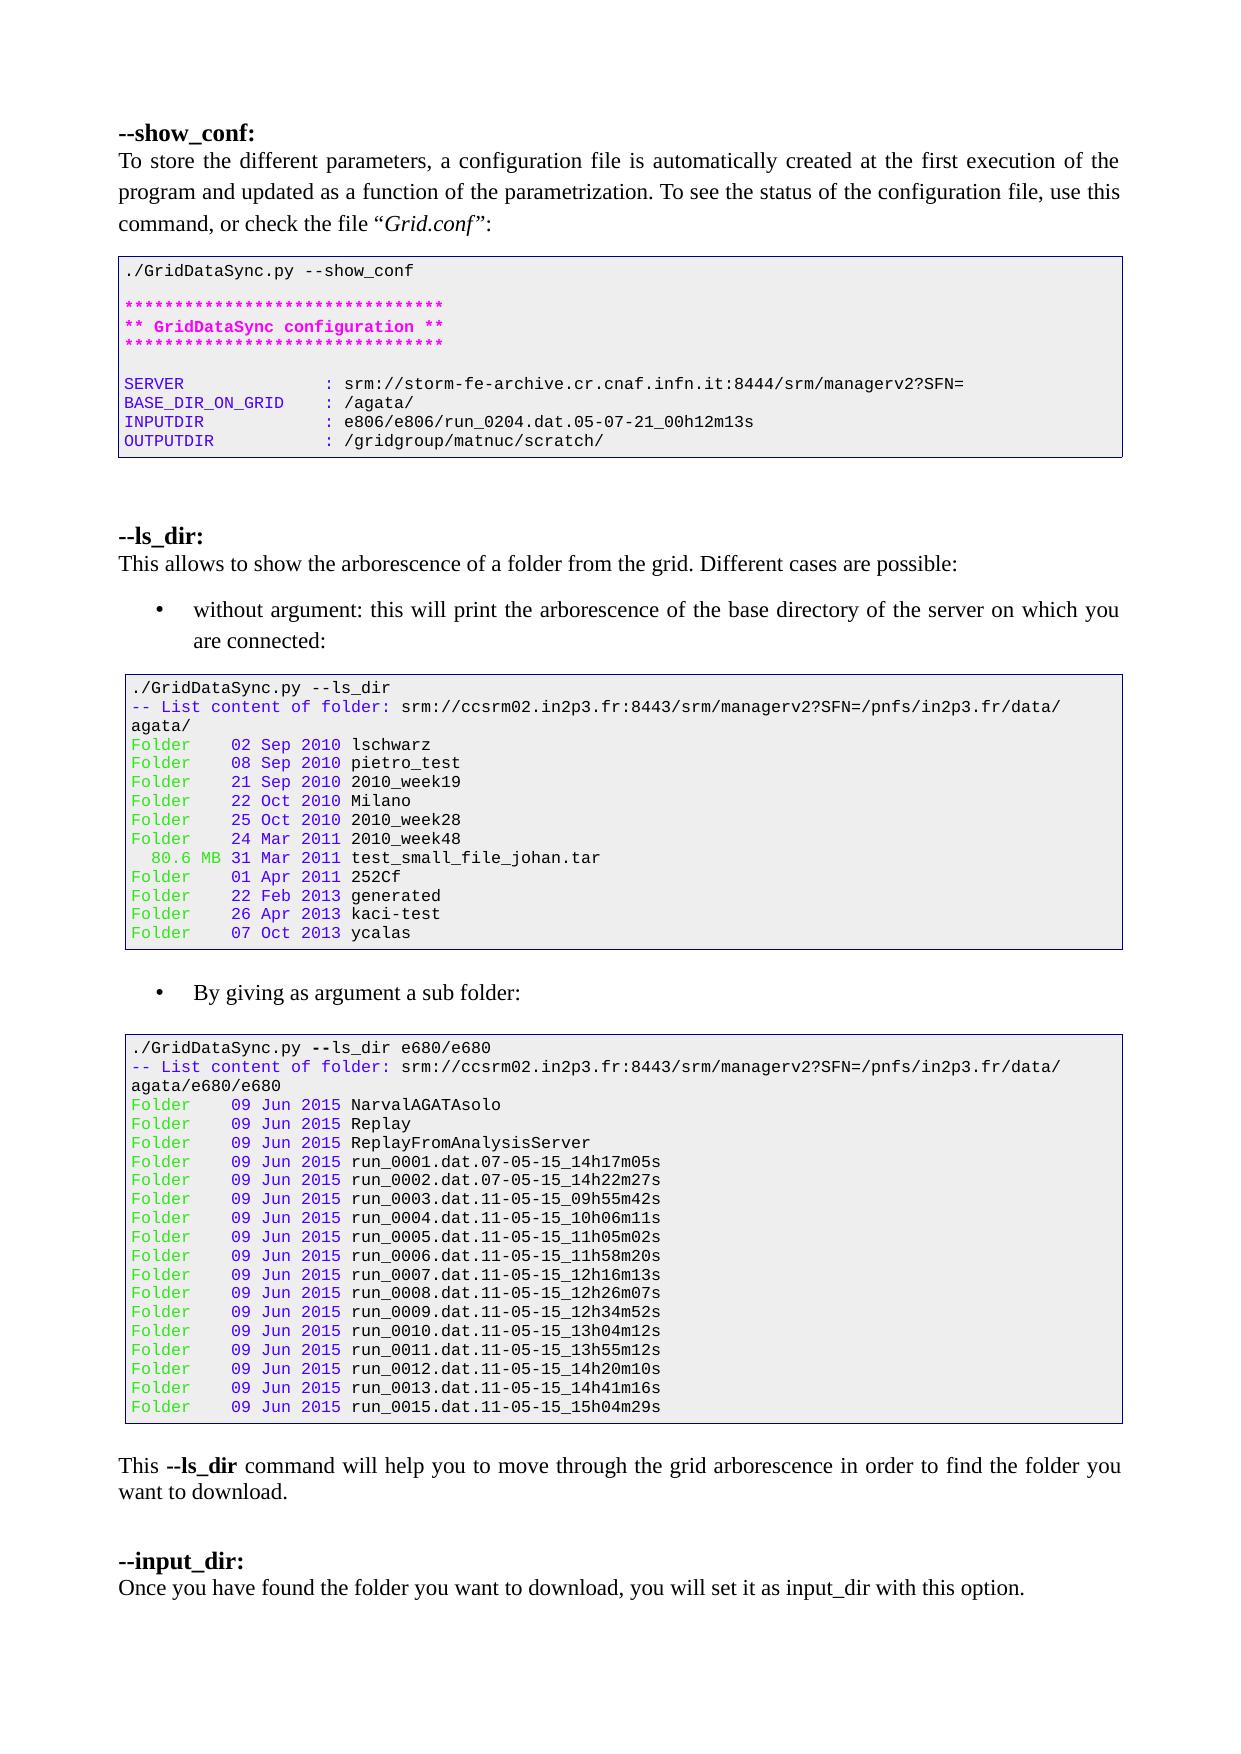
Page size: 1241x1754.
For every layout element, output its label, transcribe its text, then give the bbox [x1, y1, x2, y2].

text This allows to show the arborescence of a folder from the grid. Different cases are possible: [118, 549, 1122, 576]
list without argument: this will print the arborescence of the base directory of the server on which you are connected: [156, 596, 1122, 654]
table_header ./GridDataSync.py --ls_dir e680/e680 -- List content of folder: srm://ccsrm02.in2p3.fr:8443/srm/managerv2?SFN=/pnfs/in2p3.fr/data/agata/e680/e680 Folder 09 Jun 2015 NarvalAGATAsolo Folder 09 Jun 2015 Replay Folder 09 Jun 2015 ReplayFromAnalysisServer Folder 09 Jun 2015 run_0001.dat.07-05-15_14h17m05s Folder 09 Jun 2015 run_0002.dat.07-05-15_14h22m27s Folder 09 Jun 2015 run_0003.dat.11-05-15_09h55m42s Folder 09 Jun 2015 run_0004.dat.11-05-15_10h06m11s Folder 09 Jun 2015 run_0005.dat.11-05-15_11h05m02s Folder 09 Jun 2015 run_0006.dat.11-05-15_11h58m20s Folder 09 Jun 2015 run_0007.dat.11-05-15_12h16m13s Folder 09 Jun 2015 run_0008.dat.11-05-15_12h26m07s Folder 09 Jun 2015 run_0009.dat.11-05-15_12h34m52s Folder 09 Jun 2015 run_0010.dat.11-05-15_13h04m12s Folder 09 Jun 2015 run_0011.dat.11-05-15_13h55m12s Folder 09 Jun 2015 run_0012.dat.11-05-15_14h20m10s Folder 09 Jun 2015 run_0013.dat.11-05-15_14h41m16s Folder 09 Jun 2015 run_0015.dat.11-05-15_15h04m29s [126, 1035, 1122, 1423]
text Once you have found the folder you want to download, you will set it as input_dir with this option. [118, 1574, 1122, 1601]
text This --ls_dir command will help you to move through the grid arborescence in order to find the folder you want to download. [118, 1452, 1122, 1505]
table_header ./GridDataSync.py --ls_dir -- List content of folder: srm://ccsrm02.in2p3.fr:8443/srm/managerv2?SFN=/pnfs/in2p3.fr/data/agata/ Folder 02 Sep 2010 lschwarz Folder 08 Sep 2010 pietro_test Folder 21 Sep 2010 2010_week19 Folder 22 Oct 2010 Milano Folder 25 Oct 2010 2010_week28 Folder 24 Mar 2011 2010_week48 80.6 MB 31 Mar 2011 test_small_file_johan.tar Folder 01 Apr 2011 252Cf Folder 22 Feb 2013 generated Folder 26 Apr 2013 kaci-test Folder 07 Oct 2013 ycalas [126, 675, 1122, 949]
subtitle --input_dir: [118, 1546, 1122, 1574]
table_header ./GridDataSync.py --show_conf ******************************** ** GridDataSync configuration ** ******************************** SERVER : srm://storm-fe-archive.cr.cnaf.infn.it:8444/srm/managerv2?SFN= BASE_DIR_ON_GRID : /agata/ INPUTDIR : e806/e806/run_0204.dat.05-07-21_00h12m13s OUTPUTDIR : /gridgroup/matnuc/scratch/ [119, 257, 1122, 457]
subtitle --show_conf: [118, 118, 1122, 147]
subtitle --ls_dir: [118, 521, 1122, 549]
list By giving as argument a sub folder: [156, 979, 1122, 1005]
text To store the different parameters, a configuration file is automatically created at the first execution of the program and updated as a function of the parametrization. To see the status of the configuration file, use this command, or check the file “Grid.conf”: [118, 147, 1122, 236]
